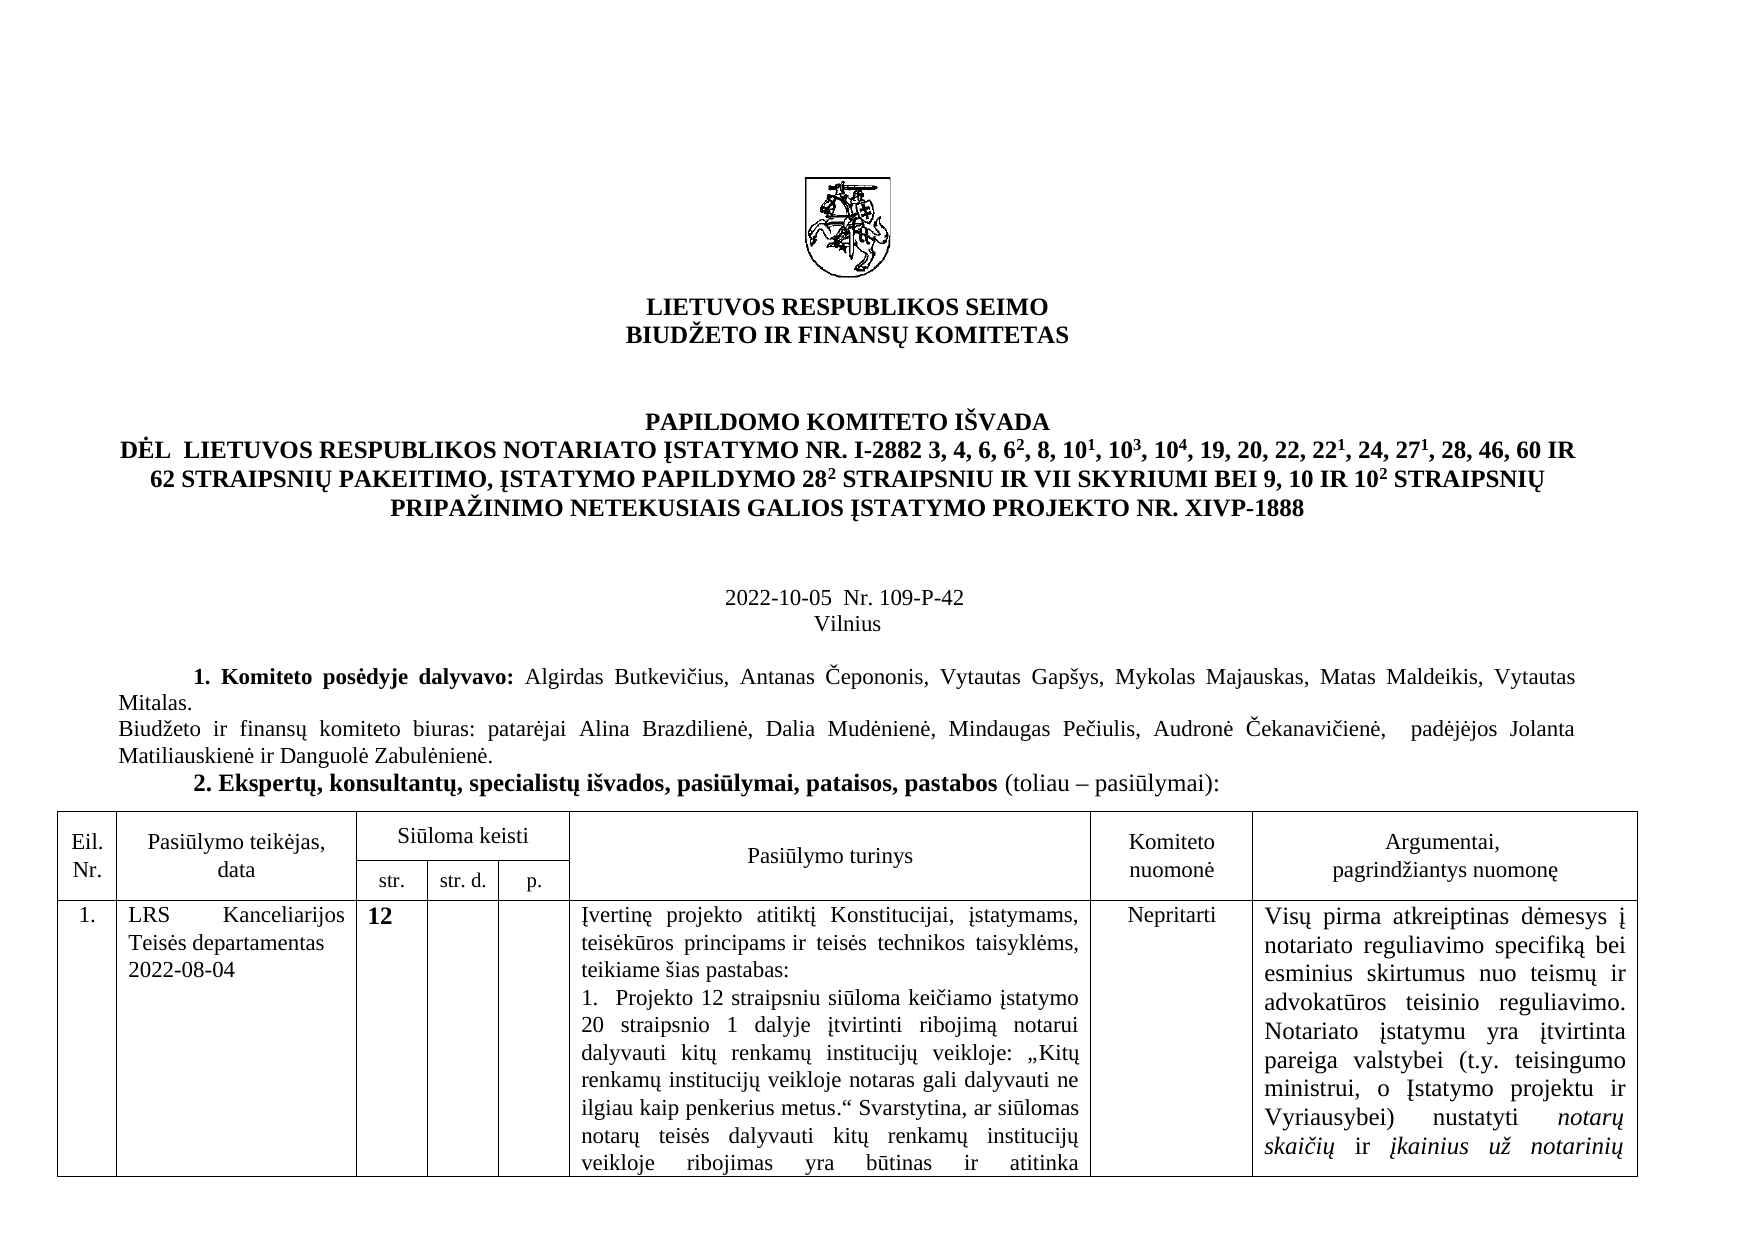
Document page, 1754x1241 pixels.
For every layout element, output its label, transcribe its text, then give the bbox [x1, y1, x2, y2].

table_header Siūloma keisti [357, 812, 569, 860]
table_cell Įvertinę projekto atitiktį Konstitucijai, įstatymams, teisėkūros principams ir teisės technikos taisyklėms, teikiame šias pastabas: 1. Projekto 12 straipsniu siūloma keičiamo įstatymo 20 straipsnio 1 dalyje įtvirtinti ribojimą notarui dalyvauti kitų renkamų institucijų veikloje: „Kitų renkamų institucijų veikloje notaras gali dalyvauti ne ilgiau kaip penkerius metus.“ Svarstytina, ar siūlomas notarų teisės dalyvauti kitų renkamų institucijų veikloje ribojimas yra būtinas ir atitinka [570, 901, 1090, 1176]
text 1. Komiteto posėdyje dalyvavo: Algirdas Butkevičius, Antanas Čepononis, Vytautas Gapšys, Mykolas Majauskas, Matas Maldeikis, Vytautas Mitalas. [118, 663, 1577, 715]
table_cell str. [357, 861, 427, 900]
table_cell str. d. [428, 861, 498, 900]
table_cell Visų pirma atkreiptinas dėmesys į notariato reguliavimo specifiką bei esminius skirtumus nuo teismų ir advokatūros teisinio reguliavimo. Notariato įstatymu yra įtvirtinta pareiga valstybei (t.y. teisingumo ministrui, o Įstatymo projektu ir Vyriausybei) nustatyti notarų skaičių ir įkainius už notarinių [1253, 901, 1637, 1176]
text LIETUVOS RESPUBLIKOS SEIMO [118, 292, 1577, 320]
text Biudžeto ir finansų komiteto biuras: patarėjai Alina Brazdilienė, Dalia Mudėnienė, Mindaugas Pečiulis, Audronė Čekanavičienė, padėjėjos Jolanta Matiliauskienė ir Danguolė Zabulėnienė. [118, 715, 1577, 768]
table_header Eil. Nr. [58, 812, 116, 900]
table_cell p. [499, 861, 569, 900]
table_header Pasiūlymo teikėjas, data [117, 812, 356, 900]
text 2022-10-05 Nr. 109-P-42 [118, 584, 1577, 610]
table_header Komiteto nuomonė [1091, 812, 1252, 900]
text Biudžeto ir finansų komitetas [118, 320, 1577, 349]
subtitle DĖL LIETUVOS RESPUBLIKOS NOTARIATO ĮSTATYMO NR. I-2882 3, 4, 6, 62, 8, 101, 103, 104, 19, 20, 22, 221, 24, 271, 28, 46, 60 IR 62 STRAIPSNIŲ PAKEITIMO, ĮSTATYMO PAPILDYMO 282 STRAIPSNIU IR VII SKYRIUMI BEI 9, 10 IR 102 STRAIPSNIŲ PRIPAŽINIMO NETEKUSIAIS GALIOS ĮSTATYMO PROJEKTO NR. XIVP-1888 [118, 435, 1577, 522]
table_header Argumentai, pagrindžiantys nuomonę [1253, 812, 1637, 900]
table_cell [499, 901, 569, 1176]
table_cell 12 [357, 901, 427, 1176]
subtitle 2. Ekspertų, konsultantų, specialistų išvados, pasiūlymai, pataisos, pastabos (toliau – pasiūlymai): [118, 768, 1577, 797]
table_cell LRS Kanceliarijos Teisės departamentas 2022-08-04 [117, 901, 356, 1176]
table_header Pasiūlymo turinys [570, 812, 1090, 900]
text Vilnius [118, 610, 1577, 636]
table_cell Nepritarti [1091, 901, 1252, 1176]
table_cell 1. [58, 901, 116, 1176]
table_cell [428, 901, 498, 1176]
subtitle PAPILDOMO KOMITETO IŠVADA [118, 407, 1577, 435]
